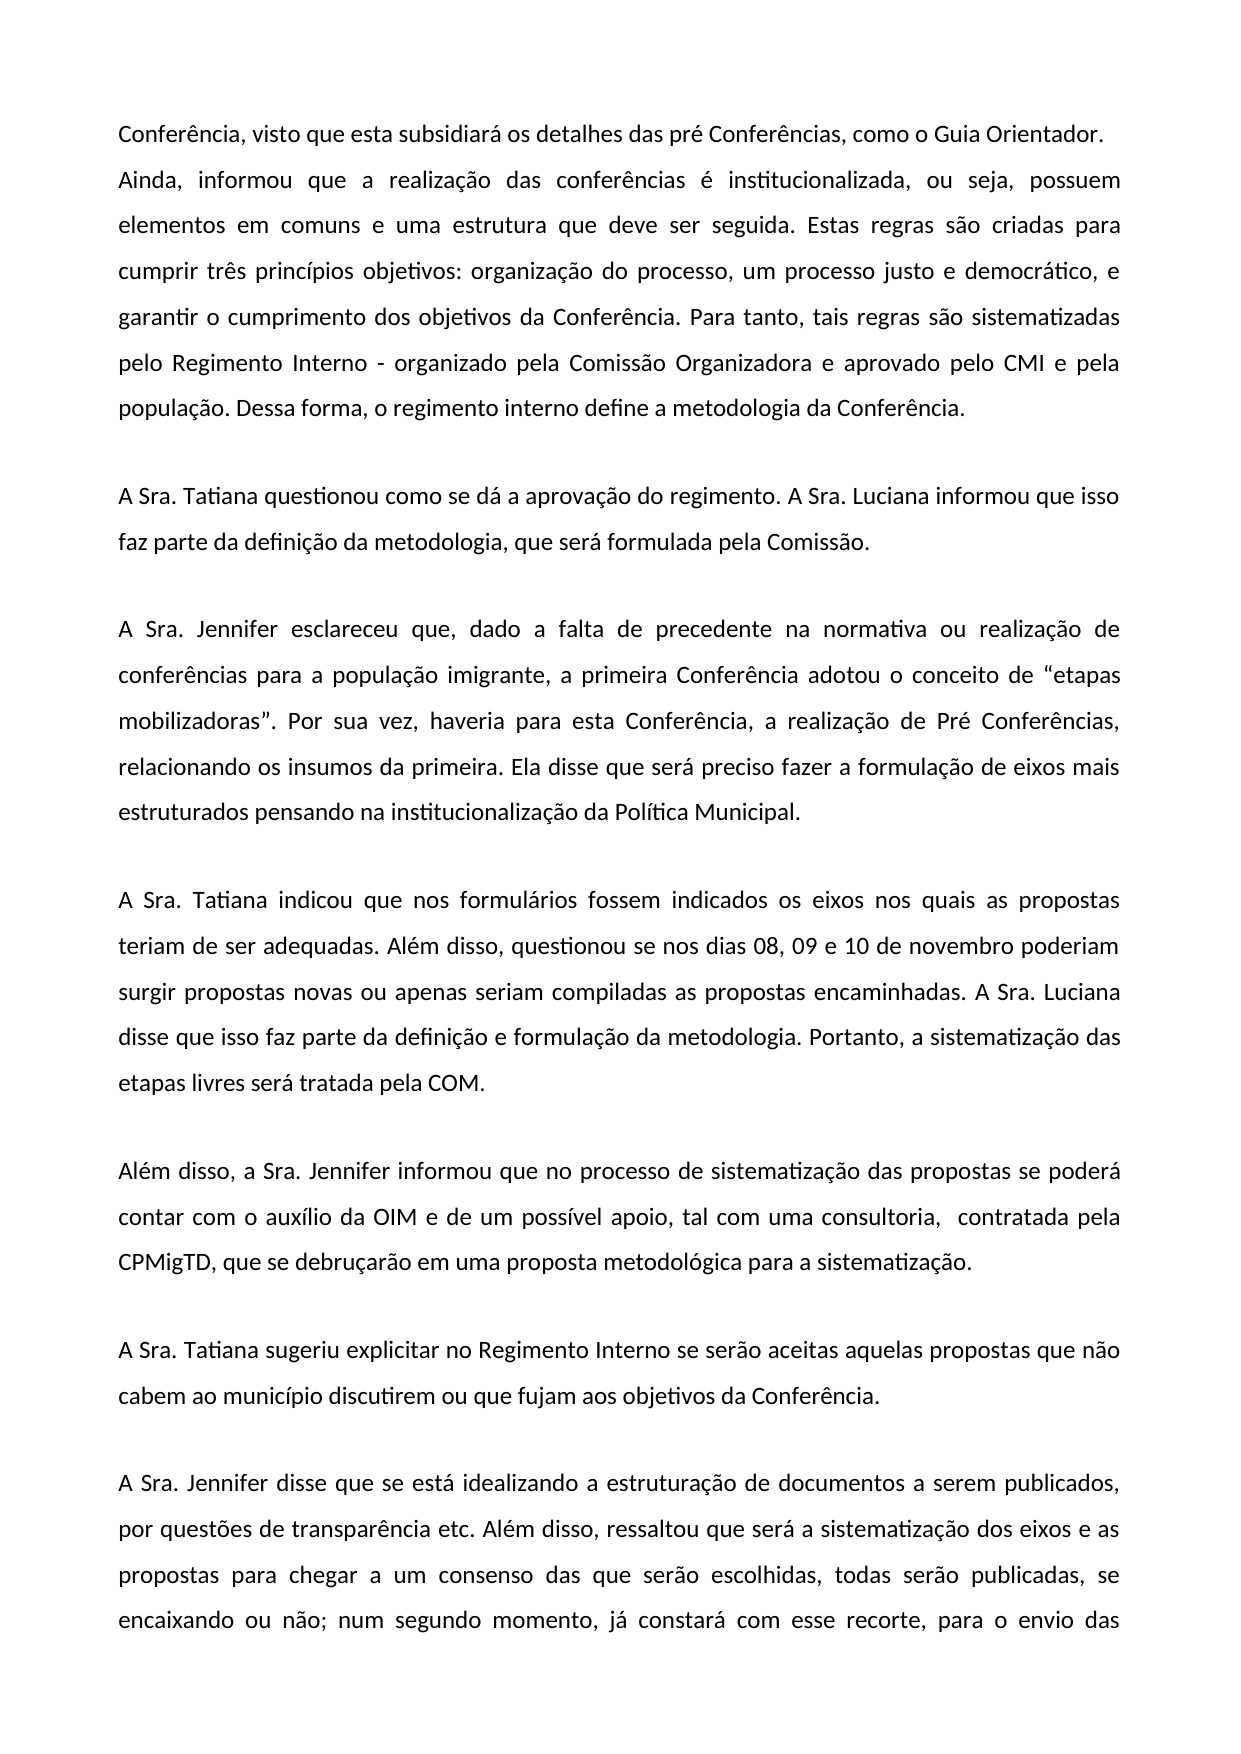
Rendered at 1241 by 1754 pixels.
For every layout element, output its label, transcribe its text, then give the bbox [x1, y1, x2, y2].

text A Sra. Tatiana sugeriu explicitar no Regimento Interno se serão aceitas aquelas propostas que não cabem ao município discutirem ou que fujam aos objetivos da Conferência. [118, 1334, 1122, 1410]
text A Sra. Tatiana questionou como se dá a aprovação do regimento. A Sra. Luciana informou que isso faz parte da definição da metodologia, que será formulada pela Comissão. [118, 480, 1122, 556]
text A Sra. Jennifer disse que se está idealizando a estruturação de documentos a serem publicados, por questões de transparência etc. Além disso, ressaltou que será a sistematização dos eixos e as propostas para chegar a um consenso das que serão escolhidas, todas serão publicadas, se encaixando ou não; num segundo momento, já constará com esse recorte, para o envio das [118, 1467, 1122, 1635]
text A Sra. Tatiana indicou que nos formulários fossem indicados os eixos nos quais as propostas teriam de ser adequadas. Além disso, questionou se nos dias 08, 09 e 10 de novembro poderiam surgir propostas novas ou apenas seriam compiladas as propostas encaminhadas. A Sra. Luciana disse que isso faz parte da definição e formulação da metodologia. Portanto, a sistematização das etapas livres será tratada pela COM. [118, 884, 1122, 1098]
text A Sra. Jennifer esclareceu que, dado a falta de precedente na normativa ou realização de conferências para a população imigrante, a primeira Conferência adotou o conceito de “etapas mobilizadoras”. Por sua vez, haveria para esta Conferência, a realização de Pré Conferências, relacionando os insumos da primeira. Ela disse que será preciso fazer a formulação de eixos mais estruturados pensando na institucionalização da Política Municipal. [118, 614, 1122, 827]
text Ainda, informou que a realização das conferências é institucionalizada, ou seja, possuem elementos em comuns e uma estrutura que deve ser seguida. Estas regras são criadas para cumprir três princípios objetivos: organização do processo, um processo justo e democrático, e garantir o cumprimento dos objetivos da Conferência. Para tanto, tais regras são sistematizadas pelo Regimento Interno - organizado pela Comissão Organizadora e aprovado pelo CMI e pela população. Dessa forma, o regimento interno define a metodologia da Conferência. [118, 164, 1122, 423]
text Conferência, visto que esta subsidiará os detalhes das pré Conferências, como o Guia Orientador. [118, 118, 1122, 149]
text Além disso, a Sra. Jennifer informou que no processo de sistematização das propostas se poderá contar com o auxílio da OIM e de um possível apoio, tal com uma consultoria, contratada pela CPMigTD, que se debruçarão em uma proposta metodológica para a sistematização. [118, 1155, 1122, 1277]
